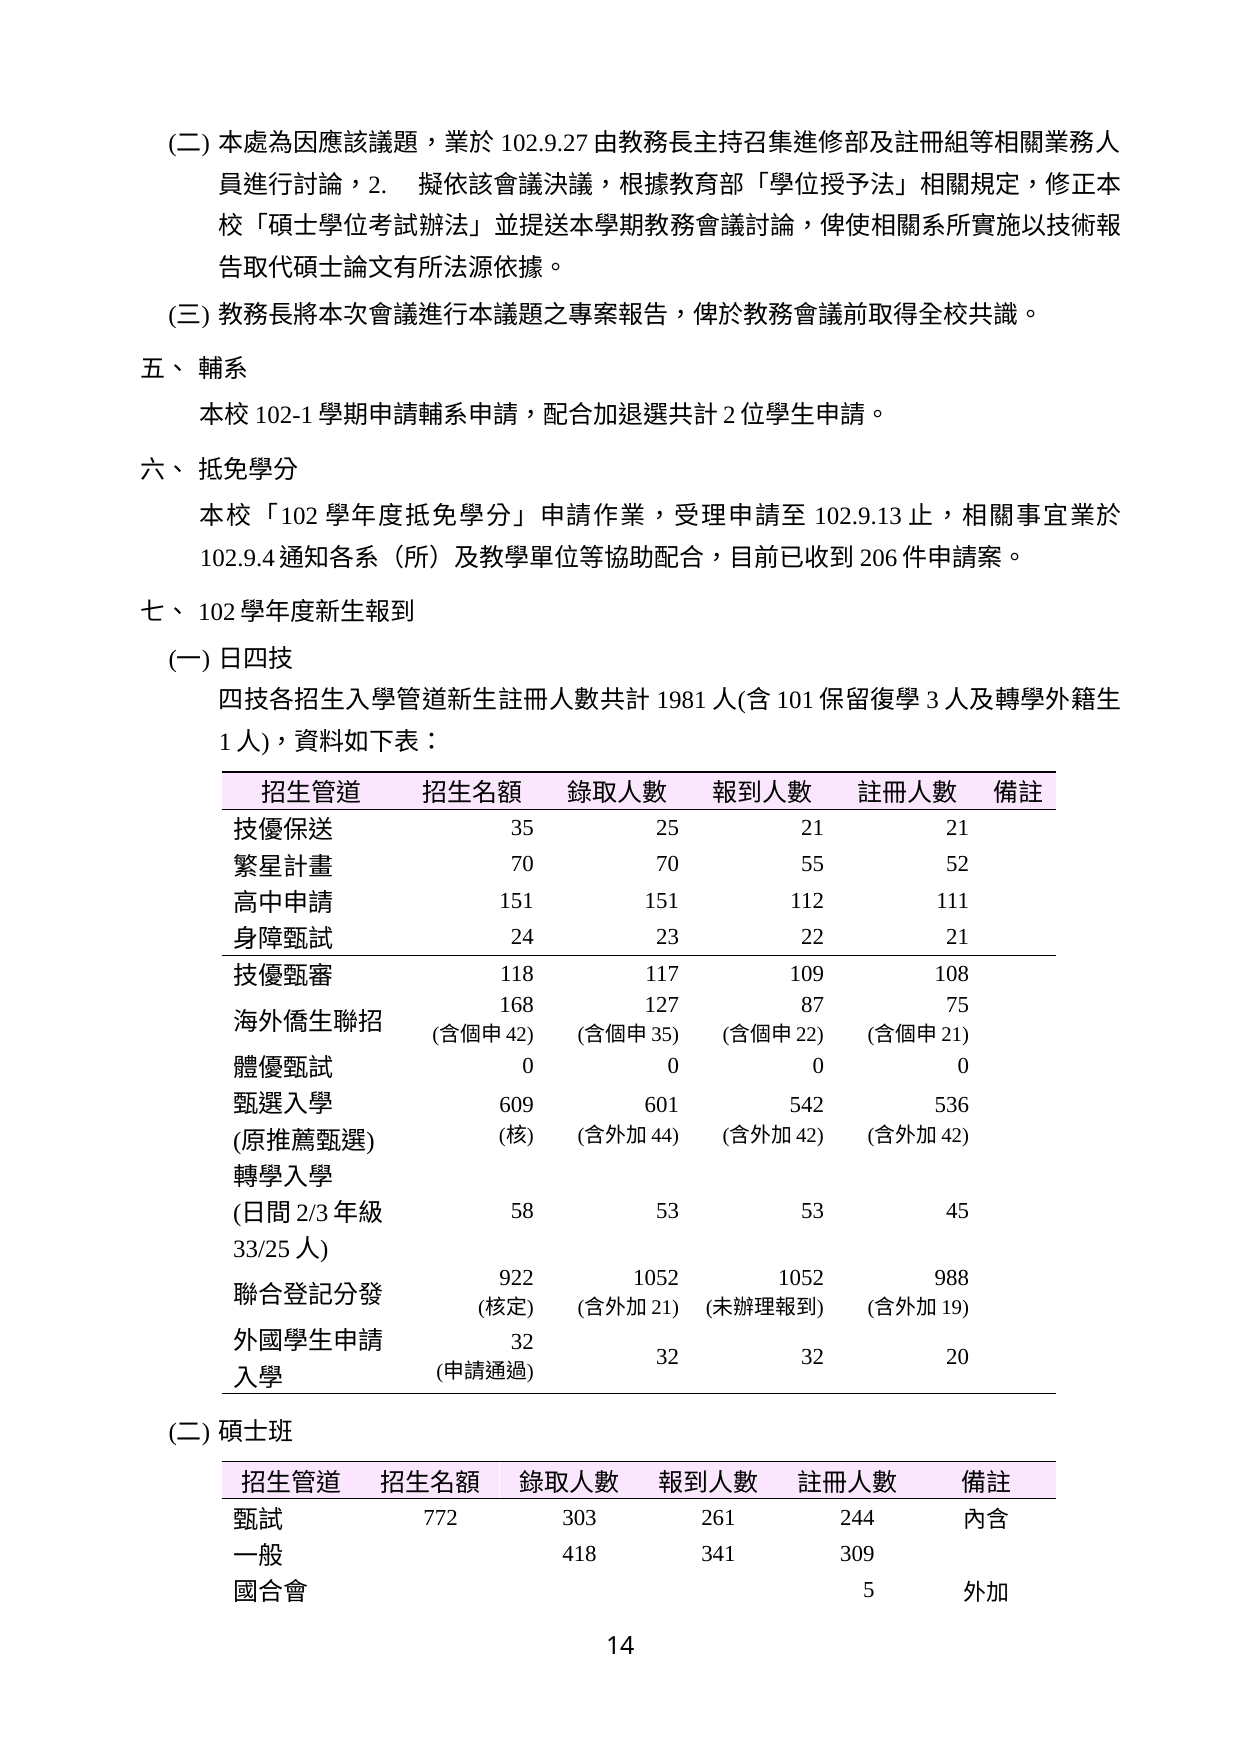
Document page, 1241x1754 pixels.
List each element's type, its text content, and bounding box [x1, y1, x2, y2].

table_cell 53 [545, 1156, 690, 1265]
table_cell 151 [400, 882, 545, 918]
table_header 報到人數 [639, 1462, 778, 1498]
table_cell 45 [835, 1156, 980, 1265]
list 輔系 [141, 344, 1122, 386]
table_cell 22 [690, 919, 835, 955]
table_cell 24 [400, 919, 545, 955]
table_cell 高中申請 [222, 882, 400, 918]
table_cell 20 [835, 1321, 980, 1393]
table_cell 1052 (含外加21) [545, 1265, 690, 1321]
text 本校102-1學期申請輔系申請，配合加退選共計2位學生申請。 [199, 391, 1122, 432]
table_cell 1052 (未辦理報到) [690, 1265, 835, 1321]
table_cell 外國學生申請入學 [222, 1321, 400, 1393]
table_cell 261 [639, 1499, 778, 1536]
table_cell [500, 1572, 639, 1608]
table_cell 國合會 [222, 1572, 361, 1608]
table_cell 32 (申請通過) [400, 1321, 545, 1393]
table_cell 418 [500, 1536, 639, 1572]
table_cell 87 (含個申22) [690, 992, 835, 1048]
table_cell 109 [690, 956, 835, 992]
table_cell 聯合登記分發 [222, 1265, 400, 1321]
table_header 報到人數 [690, 773, 835, 809]
table_cell 甄選入學 (原推薦甄選) [222, 1084, 400, 1156]
list 102學年度新生報到 [141, 587, 1122, 629]
table_cell 甄試 [222, 1499, 361, 1536]
table_header 招生管道 [222, 1462, 361, 1498]
table_cell 25 [545, 810, 690, 846]
table_header 備註 [917, 1462, 1056, 1498]
table_cell 32 [690, 1321, 835, 1393]
table_cell 外加 [917, 1572, 1056, 1608]
table_cell [980, 919, 1056, 955]
table_cell 0 [400, 1048, 545, 1084]
table_cell 0 [690, 1048, 835, 1084]
text 本校「102學年度抵免學分」申請作業，受理申請至102.9.13止，相關事宜業於102.9.4通知各系（所）及教學單位等協助配合，目前已收到206件申請案。 [199, 491, 1122, 575]
table_cell [980, 882, 1056, 918]
table_cell 341 [639, 1536, 778, 1572]
table_cell 53 [690, 1156, 835, 1265]
table_cell 151 [545, 882, 690, 918]
table_cell 111 [835, 882, 980, 918]
table_cell [361, 1536, 499, 1572]
table_cell 75 (含個申21) [835, 992, 980, 1048]
list 教務長將本次會議進行本議題之專案報告，俾於教務會議前取得全校共識。 [168, 290, 1122, 331]
table_header 錄取人數 [500, 1462, 639, 1498]
table_cell [980, 1084, 1056, 1156]
table_cell 0 [835, 1048, 980, 1084]
table_cell [980, 810, 1056, 846]
table_cell 118 [400, 956, 545, 992]
table_header 註冊人數 [835, 773, 980, 809]
table_cell [917, 1536, 1056, 1572]
list 本處為因應該議題，業於102.9.27由教務長主持召集進修部及註冊組等相關業務人員進行討論，2. 擬依該會議決議，根據教育部「學位授予法」相關規定，修正本校「碩士學位考試辦法」並提送本學期教務會議討論，俾使相關系所實施以技術報告取代碩士論文有所法源依據。 [168, 118, 1122, 285]
list 碩士班 [168, 1407, 1122, 1448]
table_cell 轉學入學 (日間2/3年級33/25人) [222, 1156, 400, 1265]
table_cell 303 [500, 1499, 639, 1536]
table_cell 一般 [222, 1536, 361, 1572]
table_cell [980, 956, 1056, 992]
table_cell 922 (核定) [400, 1265, 545, 1321]
table_cell 21 [690, 810, 835, 846]
table_cell 32 [545, 1321, 690, 1393]
table_header 註冊人數 [778, 1462, 917, 1498]
table_cell 技優甄審 [222, 956, 400, 992]
table_cell 0 [545, 1048, 690, 1084]
table_cell 309 [778, 1536, 917, 1572]
table_cell 繁星計畫 [222, 846, 400, 882]
table_cell 52 [835, 846, 980, 882]
list 抵免學分 [141, 445, 1122, 486]
table_cell 身障甄試 [222, 919, 400, 955]
table_cell 542 (含外加42) [690, 1084, 835, 1156]
table_cell 5 [778, 1572, 917, 1608]
table_cell 536 (含外加42) [835, 1084, 980, 1156]
list 日四技 四技各招生入學管道新生註冊人數共計1981人(含101保留復學3人及轉學外籍生1人)，資料如下表： [168, 634, 1122, 759]
table_cell 244 [778, 1499, 917, 1536]
table_header 招生管道 [222, 773, 400, 809]
table_header 招生名額 [400, 773, 545, 809]
table_cell 內含 [917, 1499, 1056, 1536]
table_cell 601 (含外加44) [545, 1084, 690, 1156]
table_cell 70 [545, 846, 690, 882]
table_cell 海外僑生聯招 [222, 992, 400, 1048]
table_cell [980, 1265, 1056, 1321]
table_cell 體優甄試 [222, 1048, 400, 1084]
table_cell 108 [835, 956, 980, 992]
table_cell 609 (核) [400, 1084, 545, 1156]
table_cell 772 [361, 1499, 499, 1536]
table_header 錄取人數 [545, 773, 690, 809]
table_cell [980, 1156, 1056, 1265]
table_cell [980, 1048, 1056, 1084]
table_cell 70 [400, 846, 545, 882]
table_cell 技優保送 [222, 810, 400, 846]
table_cell [980, 846, 1056, 882]
table_cell 117 [545, 956, 690, 992]
table_cell 21 [835, 919, 980, 955]
table_cell 55 [690, 846, 835, 882]
table_cell 127 (含個申35) [545, 992, 690, 1048]
table_cell 35 [400, 810, 545, 846]
table_cell 168 (含個申42) [400, 992, 545, 1048]
table_cell [639, 1572, 778, 1608]
table_cell 112 [690, 882, 835, 918]
table_cell [980, 1321, 1056, 1393]
table_cell [980, 992, 1056, 1048]
table_cell 58 [400, 1156, 545, 1265]
table_cell 988 (含外加19) [835, 1265, 980, 1321]
table_cell [361, 1572, 499, 1608]
table_cell 21 [835, 810, 980, 846]
table_header 備註 [980, 773, 1056, 809]
table_cell 23 [545, 919, 690, 955]
table_header 招生名額 [361, 1462, 499, 1498]
